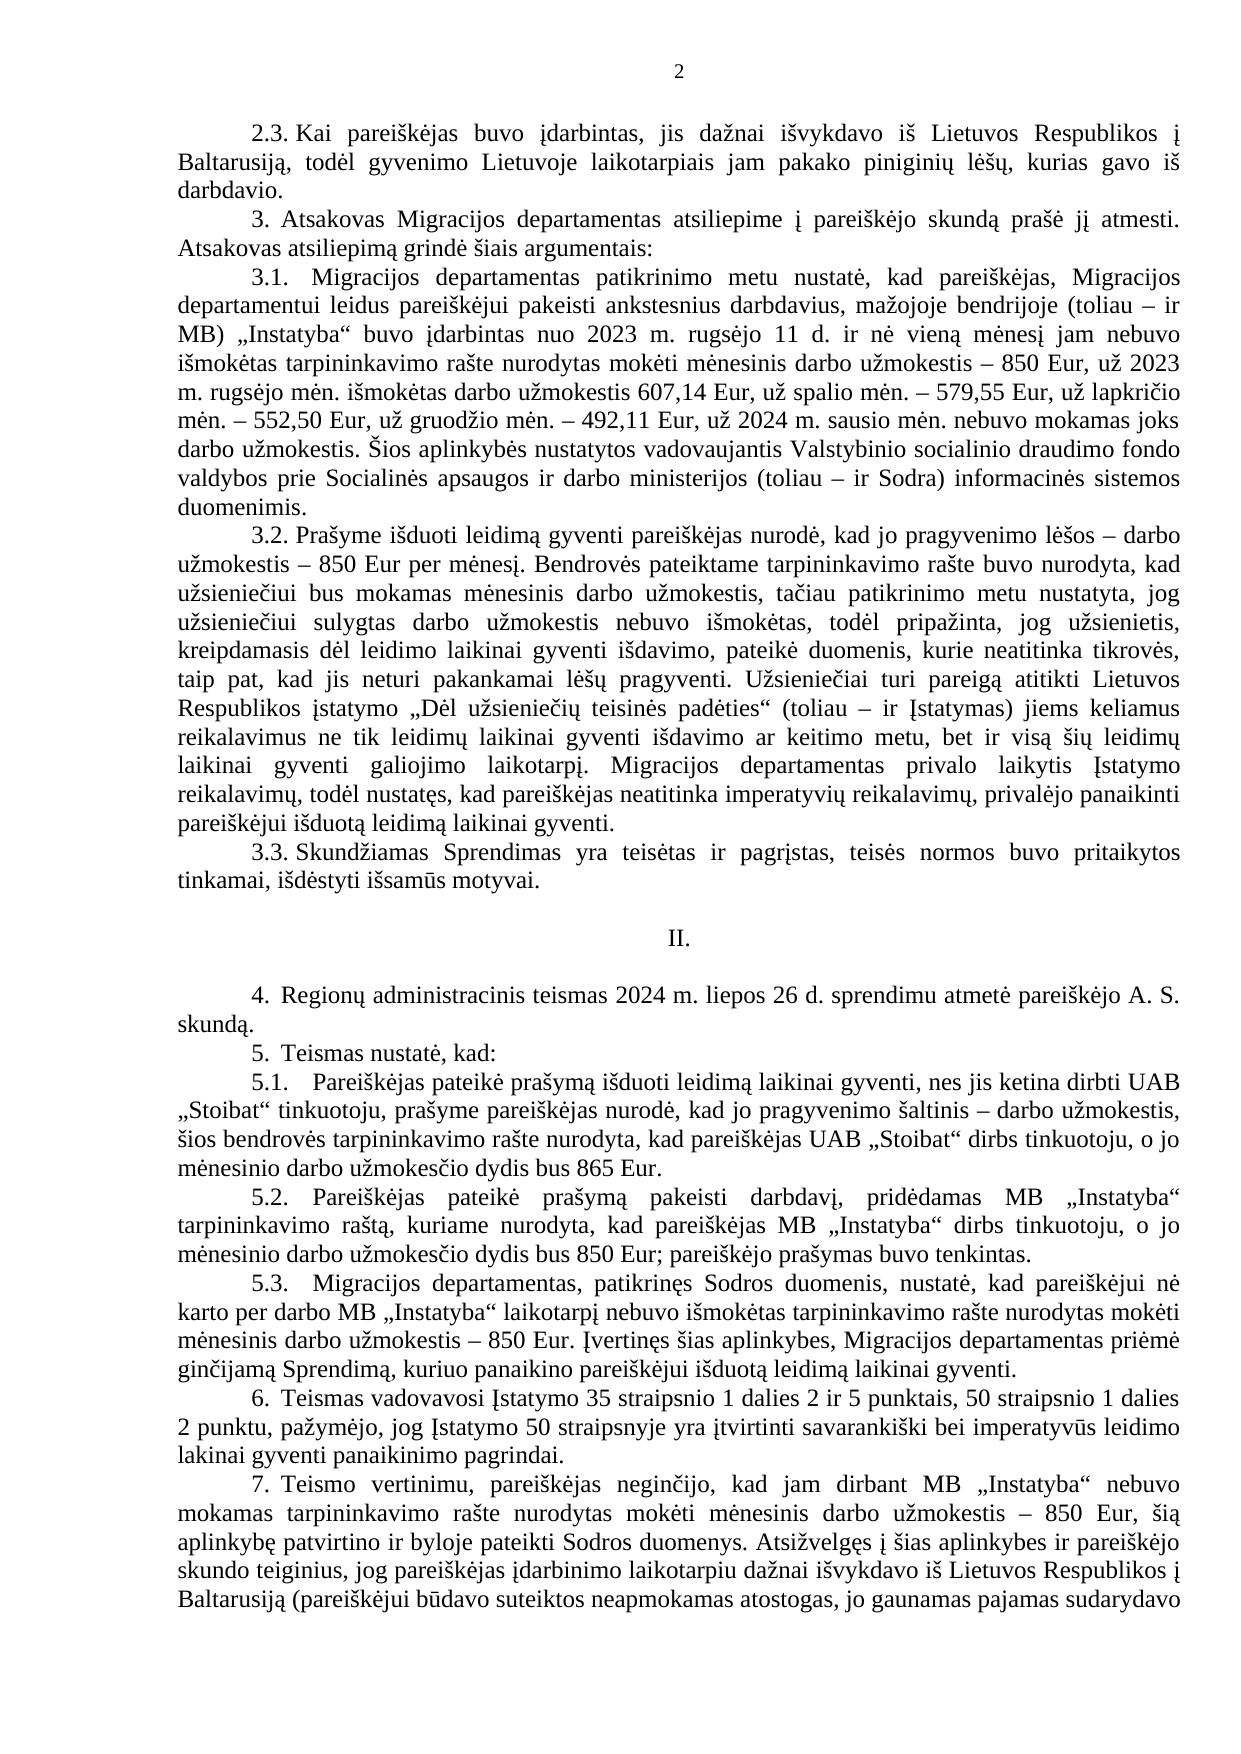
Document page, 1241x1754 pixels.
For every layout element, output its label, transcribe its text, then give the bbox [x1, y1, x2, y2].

text 4. Regionų administracinis teismas 2024 m. liepos 26 d. sprendimu atmetė pareiškėjo A. S. skundą. [177, 981, 1181, 1038]
text 5.3. Migracijos departamentas, patikrinęs Sodros duomenis, nustatė, kad pareiškėjui nė karto per darbo MB „Instatyba“ laikotarpį nebuvo išmokėtas tarpininkavimo rašte nurodytas mokėti mėnesinis darbo užmokestis – 850 Eur. Įvertinęs šias aplinkybes, Migracijos departamentas priėmė ginčijamą Sprendimą, kuriuo panaikino pareiškėjui išduotą leidimą laikinai gyventi. [177, 1268, 1181, 1383]
text 5.2. Pareiškėjas pateikė prašymą pakeisti darbdavį, pridėdamas MB „Instatyba“ tarpininkavimo raštą, kuriame nurodyta, kad pareiškėjas MB „Instatyba“ dirbs tinkuotoju, o jo mėnesinio darbo užmokesčio dydis bus 850 Eur; pareiškėjo prašymas buvo tenkintas. [177, 1182, 1181, 1268]
text 7. Teismo vertinimu, pareiškėjas neginčijo, kad jam dirbant MB „Instatyba“ nebuvo mokamas tarpininkavimo rašte nurodytas mokėti mėnesinis darbo užmokestis – 850 Eur, šią aplinkybę patvirtino ir byloje pateikti Sodros duomenys. Atsižvelgęs į šias aplinkybes ir pareiškėjo skundo teiginius, jog pareiškėjas įdarbinimo laikotarpiu dažnai išvykdavo iš Lietuvos Respublikos į Baltarusiją (pareiškėjui būdavo suteiktos neapmokamas atostogas, jo gaunamas pajamas sudarydavo [177, 1469, 1181, 1613]
text 5. Teismas nustatė, kad: [177, 1038, 1181, 1067]
text 2.3. Kai pareiškėjas buvo įdarbintas, jis dažnai išvykdavo iš Lietuvos Respublikos į Baltarusiją, todėl gyvenimo Lietuvoje laikotarpiais jam pakako piniginių lėšų, kurias gavo iš darbdavio. [177, 118, 1181, 204]
text 5.1. Pareiškėjas pateikė prašymą išduoti leidimą laikinai gyventi, nes jis ketina dirbti UAB „Stoibat“ tinkuotoju, prašyme pareiškėjas nurodė, kad jo pragyvenimo šaltinis – darbo užmokestis, šios bendrovės tarpininkavimo rašte nurodyta, kad pareiškėjas UAB „Stoibat“ dirbs tinkuotoju, o jo mėnesinio darbo užmokesčio dydis bus 865 Eur. [177, 1067, 1181, 1182]
text 3.3. Skundžiamas Sprendimas yra teisėtas ir pagrįstas, teisės normos buvo pritaikytos tinkamai, išdėstyti išsamūs motyvai. [177, 837, 1181, 894]
text II. [177, 923, 1181, 952]
text 3. Atsakovas Migracijos departamentas atsiliepime į pareiškėjo skundą prašė jį atmesti. Atsakovas atsiliepimą grindė šiais argumentais: [177, 204, 1181, 262]
text 3.1. Migracijos departamentas patikrinimo metu nustatė, kad pareiškėjas, Migracijos departamentui leidus pareiškėjui pakeisti ankstesnius darbdavius, mažojoje bendrijoje (toliau – ir MB) „Instatyba“ buvo įdarbintas nuo 2023 m. rugsėjo 11 d. ir nė vieną mėnesį jam nebuvo išmokėtas tarpininkavimo rašte nurodytas mokėti mėnesinis darbo užmokestis – 850 Eur, už 2023 m. rugsėjo mėn. išmokėtas darbo užmokestis 607,14 Eur, už spalio mėn. – 579,55 Eur, už lapkričio mėn. – 552,50 Eur, už gruodžio mėn. – 492,11 Eur, už 2024 m. sausio mėn. nebuvo mokamas joks darbo užmokestis. Šios aplinkybės nustatytos vadovaujantis Valstybinio socialinio draudimo fondo valdybos prie Socialinės apsaugos ir darbo ministerijos (toliau – ir Sodra) informacinės sistemos duomenimis. [177, 262, 1181, 521]
text 6. Teismas vadovavosi Įstatymo 35 straipsnio 1 dalies 2 ir 5 punktais, 50 straipsnio 1 dalies 2 punktu, pažymėjo, jog Įstatymo 50 straipsnyje yra įtvirtinti savarankiški bei imperatyvūs leidimo lakinai gyventi panaikinimo pagrindai. [177, 1383, 1181, 1469]
text 3.2. Prašyme išduoti leidimą gyventi pareiškėjas nurodė, kad jo pragyvenimo lėšos – darbo užmokestis – 850 Eur per mėnesį. Bendrovės pateiktame tarpininkavimo rašte buvo nurodyta, kad užsieniečiui bus mokamas mėnesinis darbo užmokestis, tačiau patikrinimo metu nustatyta, jog užsieniečiui sulygtas darbo užmokestis nebuvo išmokėtas, todėl pripažinta, jog užsienietis, kreipdamasis dėl leidimo laikinai gyventi išdavimo, pateikė duomenis, kurie neatitinka tikrovės, taip pat, kad jis neturi pakankamai lėšų pragyventi. Užsieniečiai turi pareigą atitikti Lietuvos Respublikos įstatymo „Dėl užsieniečių teisinės padėties“ (toliau – ir Įstatymas) jiems keliamus reikalavimus ne tik leidimų laikinai gyventi išdavimo ar keitimo metu, bet ir visą šių leidimų laikinai gyventi galiojimo laikotarpį. Migracijos departamentas privalo laikytis Įstatymo reikalavimų, todėl nustatęs, kad pareiškėjas neatitinka imperatyvių reikalavimų, privalėjo panaikinti pareiškėjui išduotą leidimą laikinai gyventi. [177, 521, 1181, 837]
